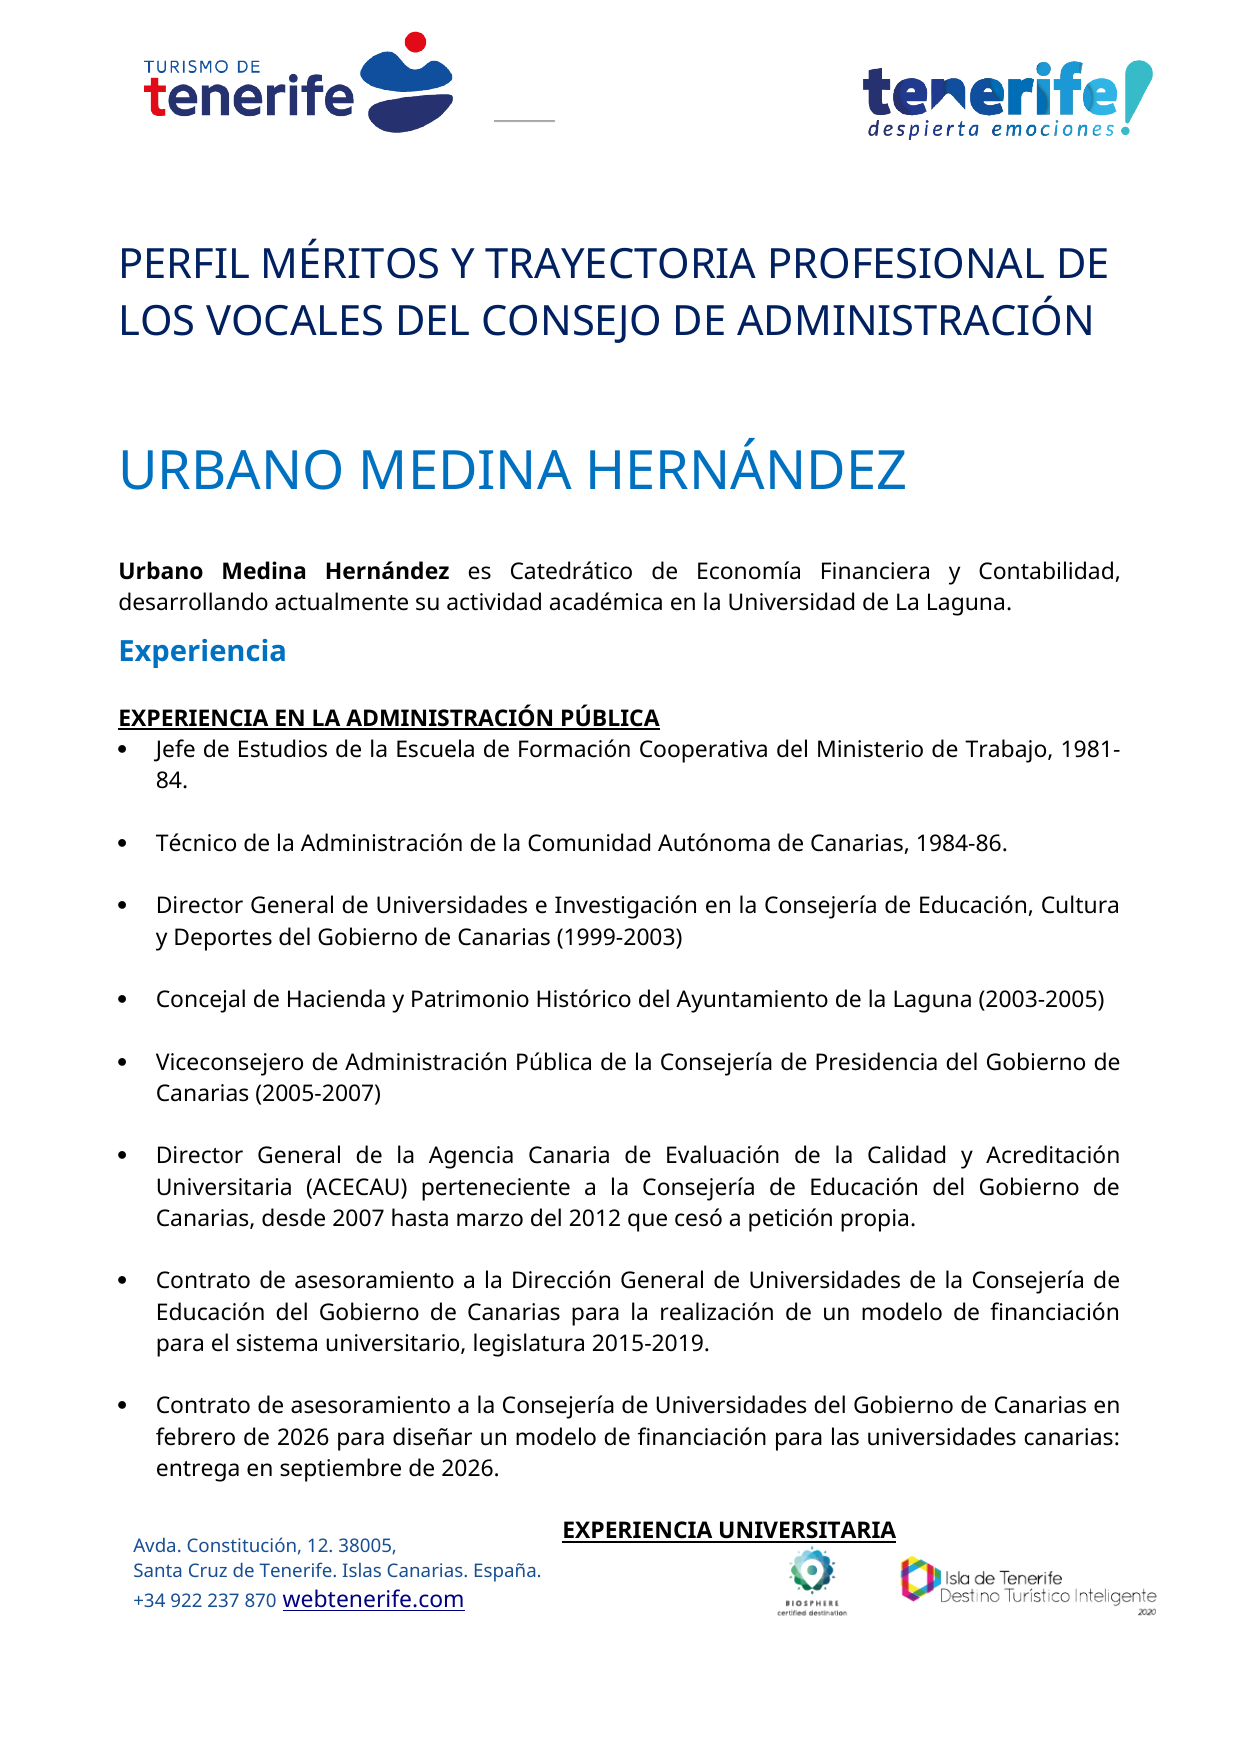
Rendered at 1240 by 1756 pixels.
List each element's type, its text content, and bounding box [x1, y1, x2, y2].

text Urbano Medina Hernández es Catedrático de Economía Financiera y Contabilidad, desarrollando actualmente su actividad académica en la Universidad de La Laguna. [118, 555, 1121, 617]
text Experiencia [118, 630, 1121, 670]
list Contrato de asesoramiento a la Dirección General de Universidades de la Consejería de Educación del Gobierno de Canarias para la realización de un modelo de financiación para el sistema universitario, legislatura 2015-2019. [118, 1264, 1121, 1358]
list Director General de la Agencia Canaria de Evaluación de la Calidad y Acreditación Universitaria (ACECAU) perteneciente a la Consejería de Educación del Gobierno de Canarias, desde 2007 hasta marzo del 2012 que cesó a petición propia. [118, 1139, 1121, 1233]
text URBANO MEDINA HERNÁNDEZ [118, 432, 1121, 506]
list Técnico de la Administración de la Comunidad Autónoma de Canarias, 1984-86. [118, 827, 1121, 858]
text EXPERIENCIA UNIVERSITARIA [118, 1514, 1121, 1546]
list Contrato de asesoramiento a la Consejería de Universidades del Gobierno de Canarias en febrero de 2026 para diseñar un modelo de financiación para las universidades canarias: entrega en septiembre de 2026. [118, 1389, 1121, 1483]
list Director General de Universidades e Investigación en la Consejería de Educación, Cultura y Deportes del Gobierno de Canarias (1999-2003) [118, 889, 1121, 952]
text EXPERIENCIA EN LA ADMINISTRACIÓN PÚBLICA [118, 702, 1121, 733]
list Concejal de Hacienda y Patrimonio Histórico del Ayuntamiento de la Laguna (2003-2005) [118, 983, 1121, 1014]
text PERFIL MÉRITOS Y TRAYECTORIA PROFESIONAL DE LOS VOCALES DEL CONSEJO DE ADMINISTRACIÓN [118, 234, 1121, 347]
list Jefe de Estudios de la Escuela de Formación Cooperativa del Ministerio de Trabajo, 1981-84. [118, 733, 1121, 796]
list Viceconsejero de Administración Pública de la Consejería de Presidencia del Gobierno de Canarias (2005-2007) [118, 1046, 1121, 1108]
